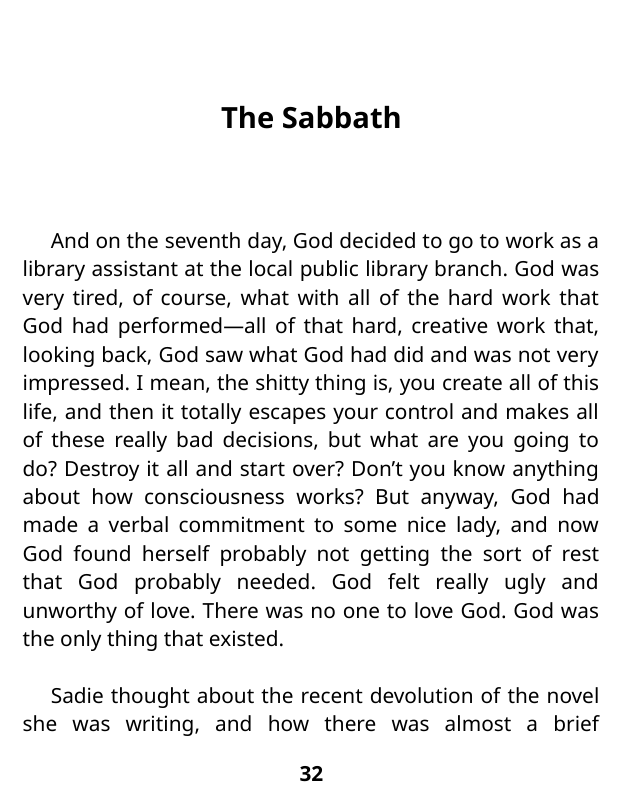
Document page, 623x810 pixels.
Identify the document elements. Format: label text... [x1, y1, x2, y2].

text Sadie thought about the recent devolution of the novel she was writing, and how there was almost a brief [22, 681, 600, 738]
text And on the seventh day, God decided to go to work as a library assistant at the local public library branch. God was very tired, of course, what with all of the hard work that God had performed—all of that hard, creative work that, looking back, God saw what God had did and was not very impressed. I mean, the shitty thing is, you create all of this life, and then it totally escapes your control and makes all of these really bad decisions, but what are you going to do? Destroy it all and start over? Don’t you know anything about how consciousness works? But anyway, God had made a verbal commitment to some nice lady, and now God found herself probably not getting the sort of rest that God probably needed. God felt really ugly and unworthy of love. There was no one to love God. God was the only thing that existed. [22, 226, 600, 653]
text The Sabbath [22, 97, 600, 137]
